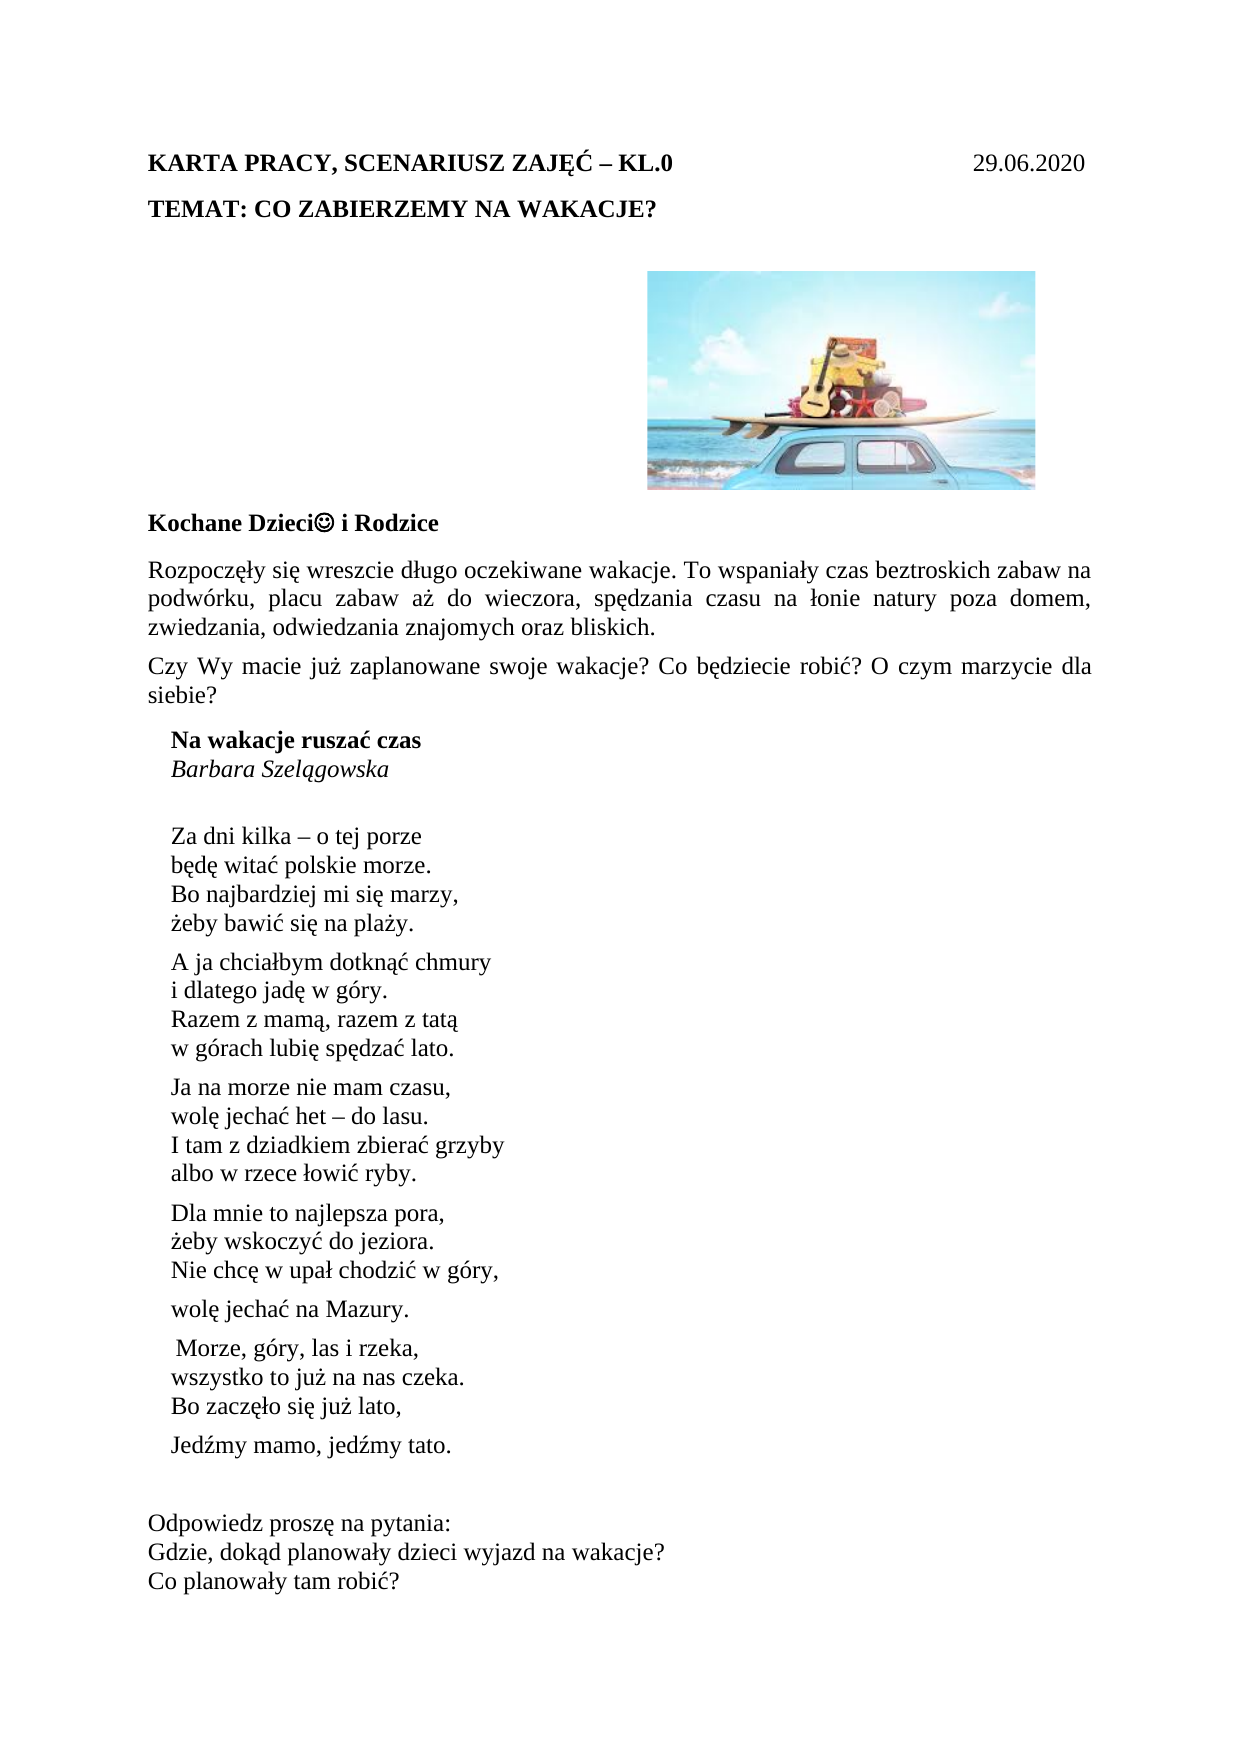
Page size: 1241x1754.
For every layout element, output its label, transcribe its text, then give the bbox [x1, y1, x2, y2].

text Czy Wy macie już zaplanowane swoje wakacje? Co będziecie robić? O czym marzycie dla siebie? [148, 651, 1093, 709]
text żeby bawić się na plaży. [171, 908, 1093, 936]
text Barbara Szelągowska [171, 754, 1093, 783]
text TEMAT: CO ZABIERZEMY NA WAKACJE? [148, 194, 1093, 253]
text będę witać polskie morze. [171, 850, 1093, 879]
text Jedźmy mamo, jedźmy tato. [148, 1430, 1093, 1459]
text wolę jechać het – do lasu. [171, 1101, 1093, 1130]
text i dlatego jadę w góry. [171, 976, 1093, 1004]
text Za dni kilka – o tej porze [171, 821, 1093, 850]
text Rozpoczęły się wreszcie długo oczekiwane wakacje. To wspaniały czas beztroskich zabaw na podwórku, placu zabaw aż do wieczora, spędzania czasu na łonie natury poza domem, zwiedzania, odwiedzania znajomych oraz bliskich. [148, 555, 1093, 641]
text Odpowiedz proszę na pytania: [148, 1508, 1093, 1537]
text Co planowały tam robić? [148, 1566, 1093, 1595]
text wolę jechać na Mazury. [171, 1294, 1093, 1323]
text Ja na morze nie mam czasu, [171, 1072, 1093, 1101]
text KARTA PRACY, SCENARIUSZ ZAJĘĆ – KL.0 29.06.2020 [148, 148, 1093, 176]
text Dla mnie to najlepsza pora, [171, 1198, 1093, 1226]
text Razem z mamą, razem z tatą [171, 1004, 1093, 1033]
text w górach lubię spędzać lato. [171, 1033, 1093, 1062]
text Nie chcę w upał chodzić w góry, [171, 1255, 1093, 1284]
picture [647, 271, 1036, 490]
text Na wakacje ruszać czas [171, 726, 1093, 754]
text wszystko to już na nas czeka. [171, 1362, 1093, 1391]
text A ja chciałbym dotknąć chmury [171, 947, 1093, 976]
text Morze, góry, las i rzeka, [171, 1333, 1093, 1362]
text I tam z dziadkiem zbierać grzyby [171, 1130, 1093, 1158]
text Gdzie, dokąd planowały dzieci wyjazd na wakacje? [148, 1537, 1093, 1566]
text albo w rzece łowić ryby. [171, 1158, 1093, 1187]
text Bo zaczęło się już lato, [171, 1391, 1093, 1420]
text żeby wskoczyć do jeziora. [171, 1226, 1093, 1255]
text Bo najbardziej mi się marzy, [171, 879, 1093, 908]
text Kochane Dzieci i Rodzice [148, 508, 1093, 537]
